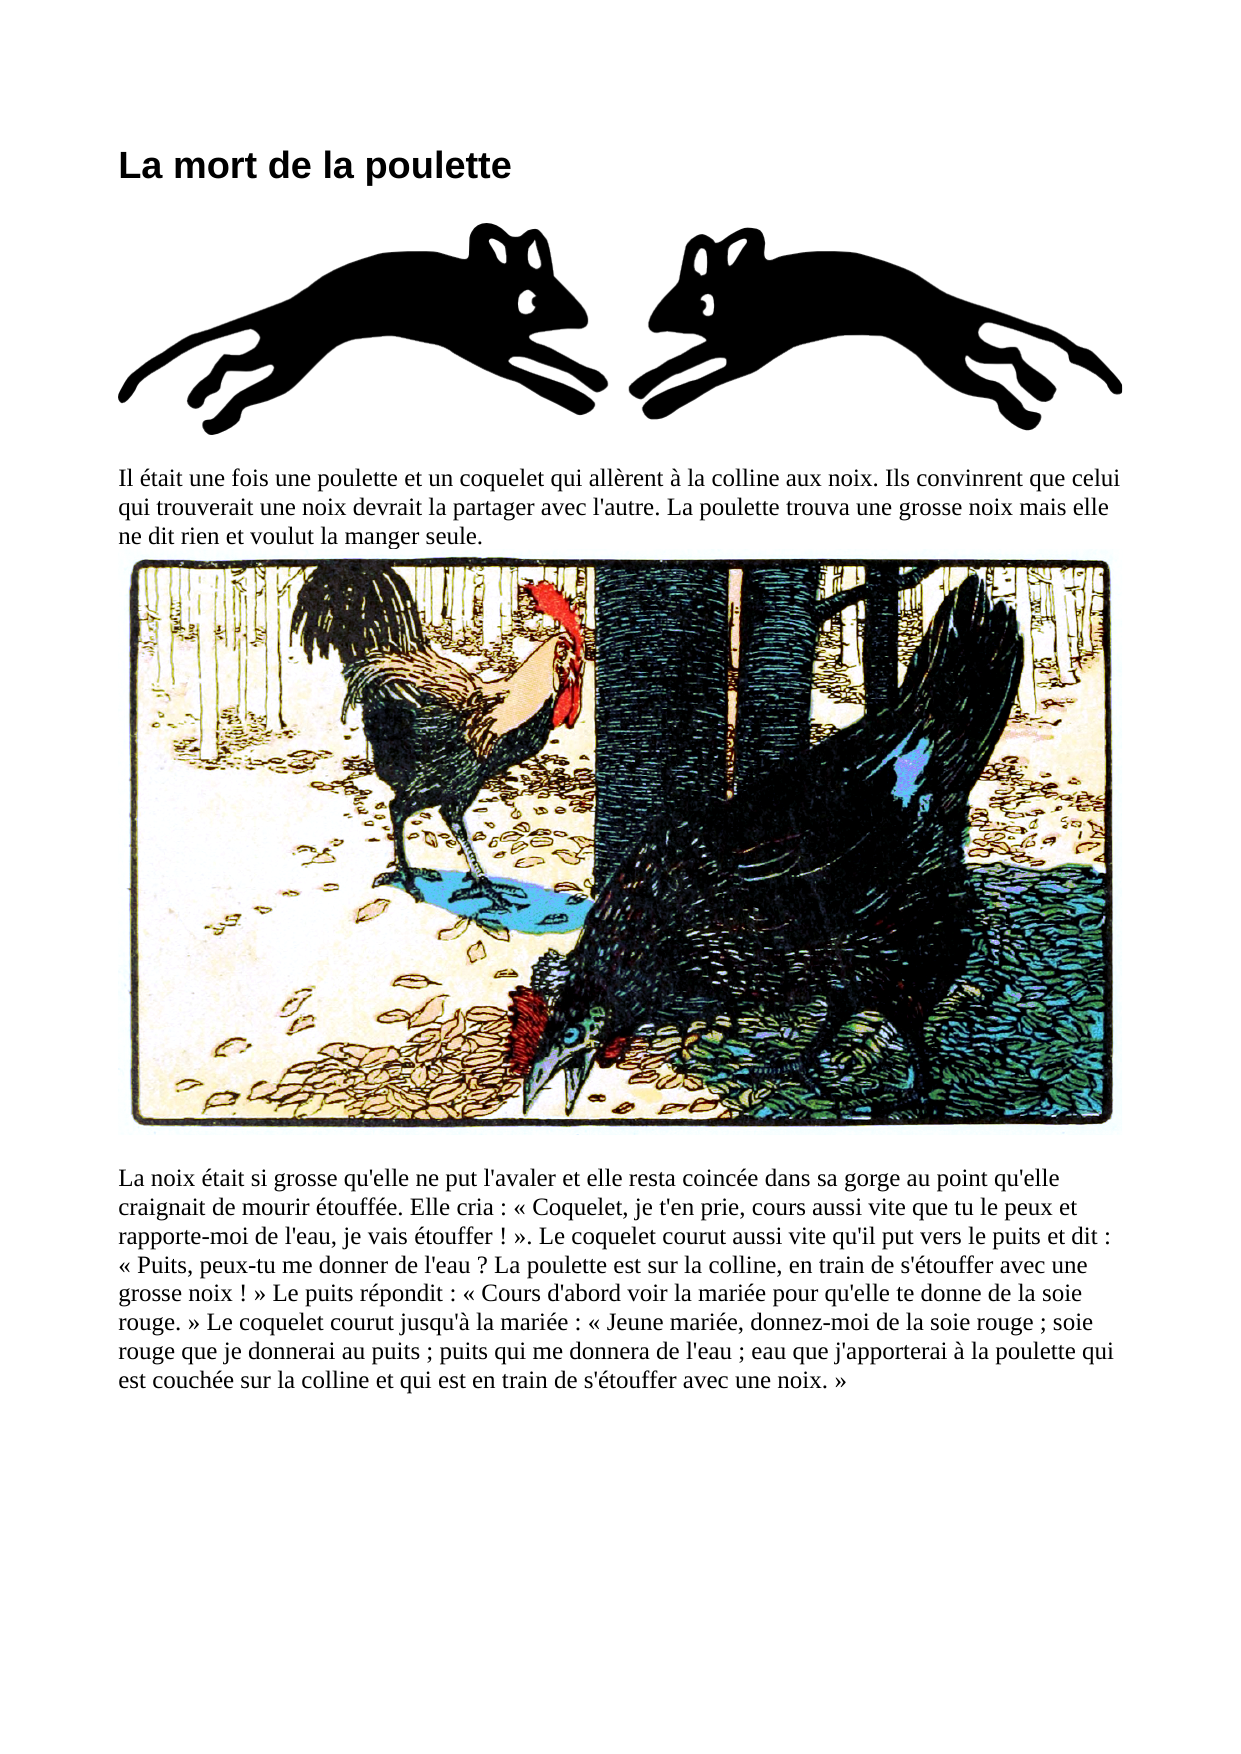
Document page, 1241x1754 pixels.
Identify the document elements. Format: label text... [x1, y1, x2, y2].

text Il était une fois une poulette et un coquelet qui allèrent à la colline aux noix. Ils convinrent que celui qui trouverait une noix devrait la partager avec l'autre. La poulette trouva une grosse noix mais elle ne dit rien et voulut la manger seule. [118, 463, 1122, 549]
subtitle La mort de la poulette [118, 143, 1122, 187]
picture [118, 223, 1123, 435]
picture [118, 549, 1123, 1135]
text La noix était si grosse qu'elle ne put l'avaler et elle resta coincée dans sa gorge au point qu'elle craignait de mourir étouffée. Elle cria : « Coquelet, je t'en prie, cours aussi vite que tu le peux et rapporte-moi de l'eau, je vais étouffer ! ». Le coquelet courut aussi vite qu'il put vers le puits et dit : « Puits, peux-tu me donner de l'eau ? La poulette est sur la colline, en train de s'étouffer avec une grosse noix ! » Le puits répondit : « Cours d'abord voir la mariée pour qu'elle te donne de la soie rouge. » Le coquelet courut jusqu'à la mariée : « Jeune mariée, donnez-moi de la soie rouge ; soie rouge que je donnerai au puits ; puits qui me donnera de l'eau ; eau que j'apporterai à la poulette qui est couchée sur la colline et qui est en train de s'étouffer avec une noix. » [118, 1163, 1122, 1393]
